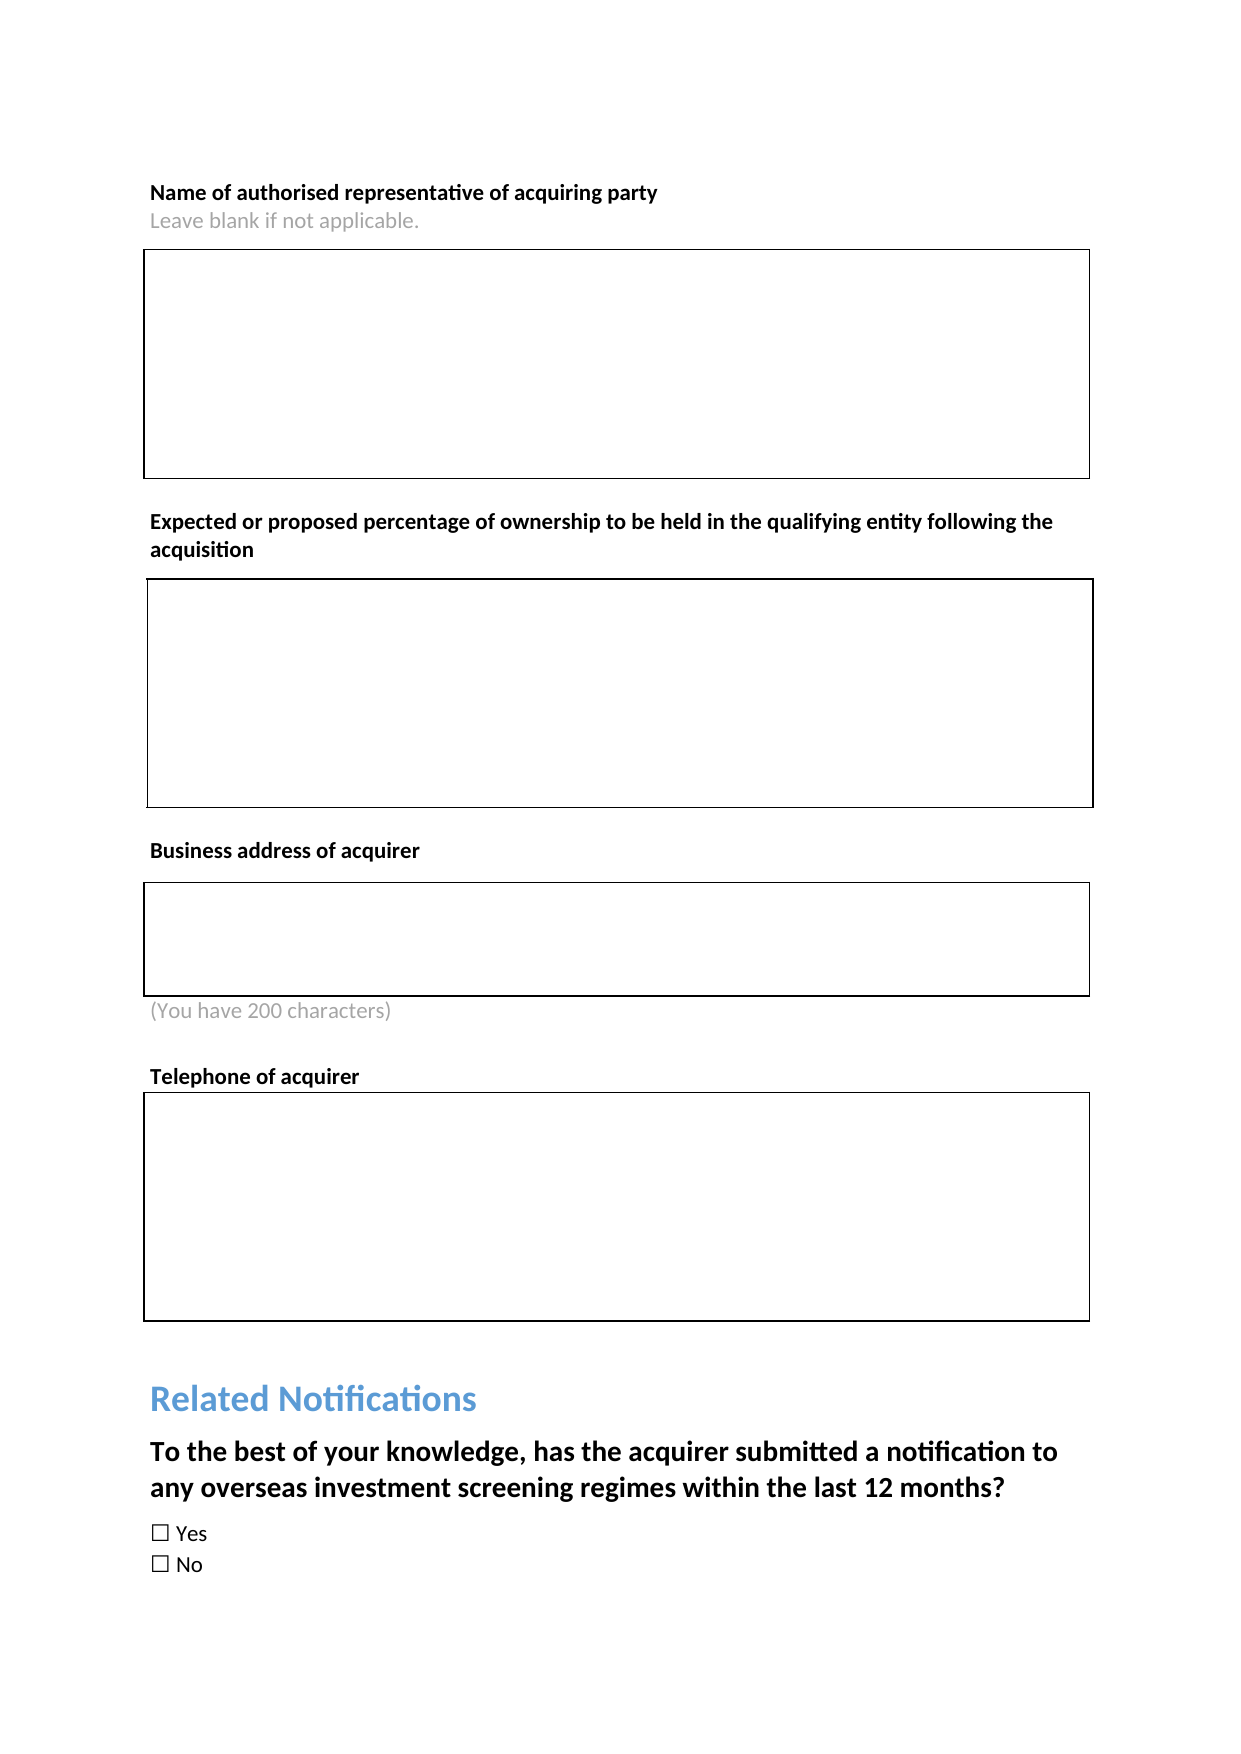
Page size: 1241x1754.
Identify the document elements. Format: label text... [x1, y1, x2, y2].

text [148, 580, 1092, 807]
text To the best of your knowledge, has the acquirer submitted a notification to any overseas investment screening regimes within the last 12 months? [150, 1433, 1090, 1504]
text (You have 200 characters) [150, 997, 1090, 1025]
text Telephone of acquirer [150, 1062, 1090, 1090]
text Related Notifications [150, 1375, 1090, 1421]
text [145, 250, 1089, 478]
text Name of authorised representative of acquiring party [150, 178, 1090, 206]
text Business address of acquirer [150, 836, 1090, 864]
text ☐ No [150, 1548, 1090, 1579]
text ☐ Yes [150, 1517, 1090, 1548]
text Expected or proposed percentage of ownership to be held in the qualifying entity following the acquisition [150, 507, 1090, 563]
text [145, 1093, 1089, 1320]
text Leave blank if not applicable. [150, 206, 1090, 234]
text [145, 883, 1089, 995]
text [150, 877, 1090, 882]
